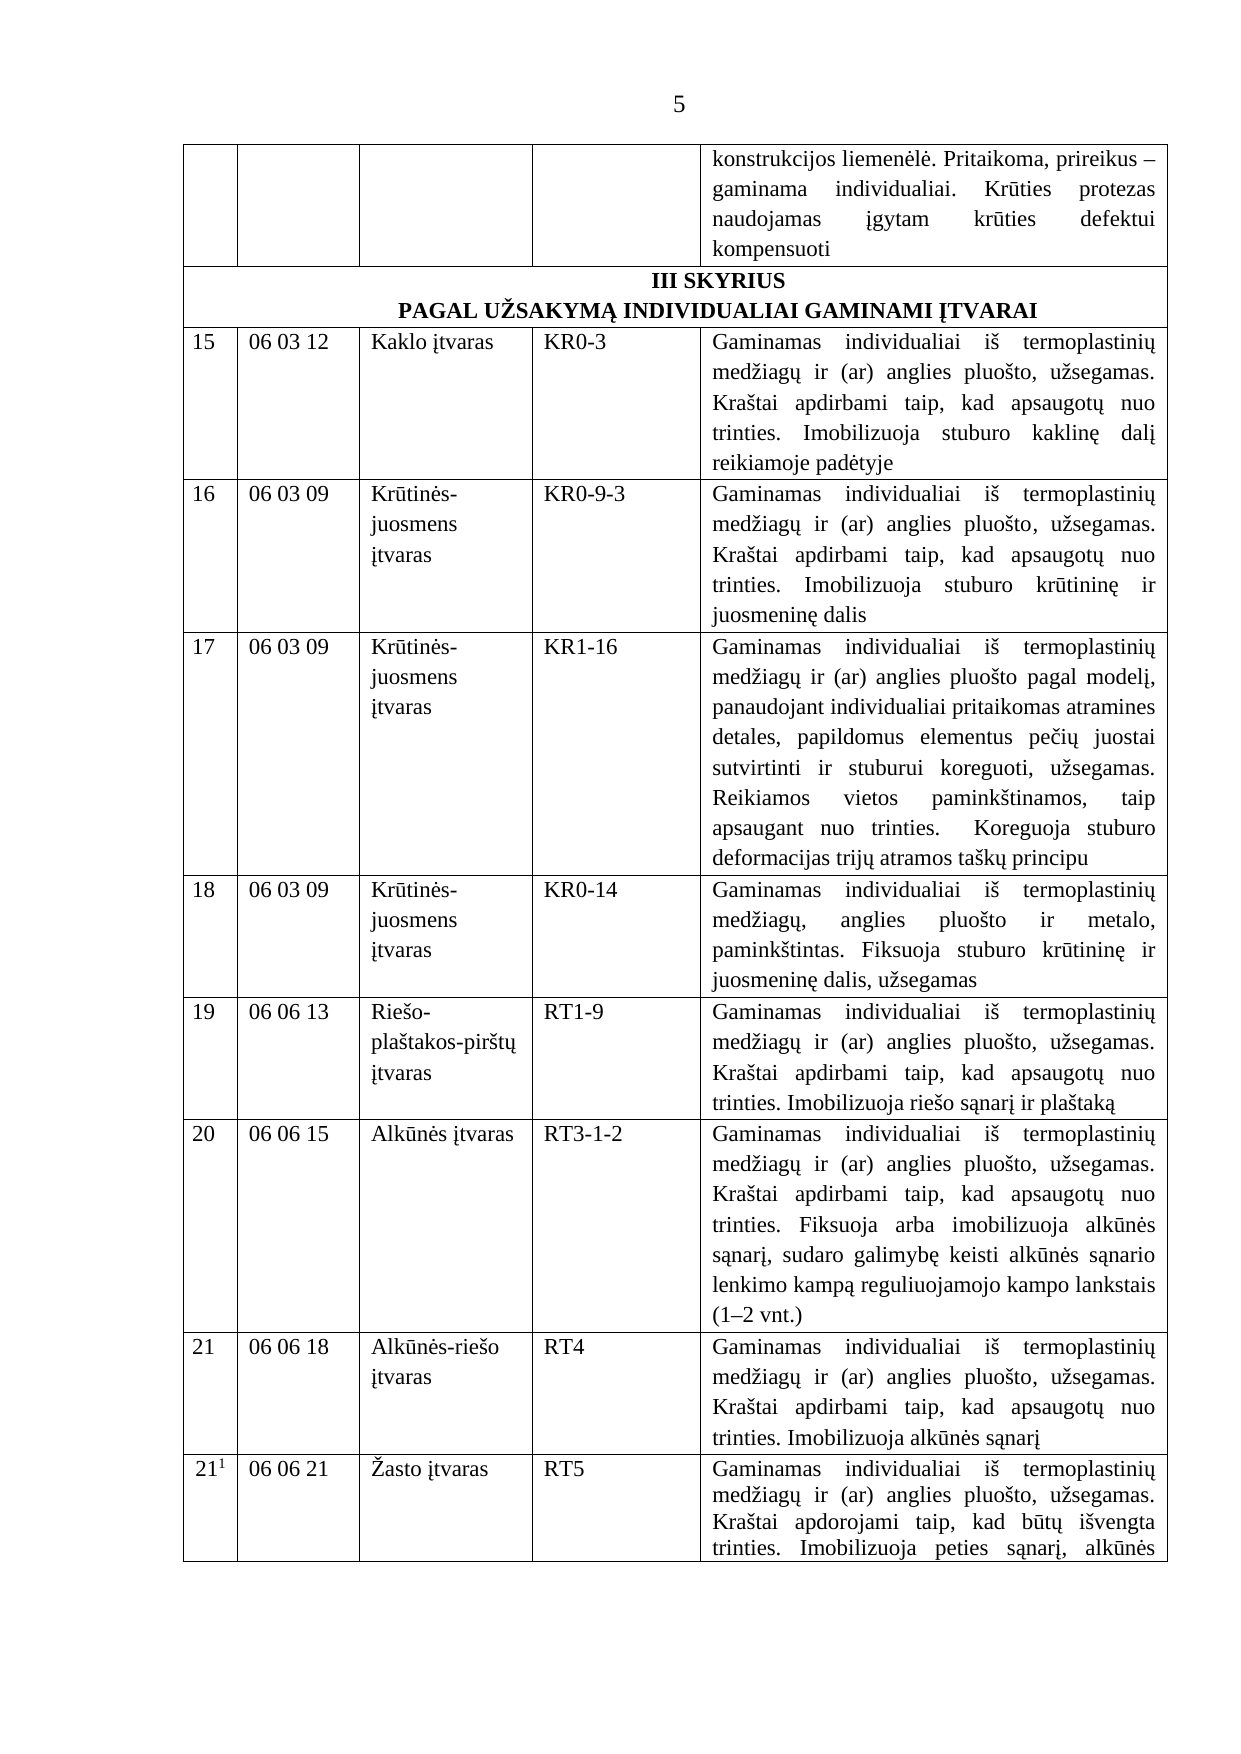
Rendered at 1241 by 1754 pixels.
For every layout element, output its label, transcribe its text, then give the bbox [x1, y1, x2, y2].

table_cell Alkūnės-riešo įtvaras [360, 1333, 532, 1454]
table_cell III SKYRIUS PAGAL UŽSAKYMĄ INDIVIDUALIAI GAMINAMI ĮTVARAI [184, 267, 1167, 327]
table_cell Gaminamas individualiai iš termoplastinių medžiagų ir (ar) anglies pluošto, užsegamas. Kraštai apdirbami taip, kad apsaugotų nuo trinties. Imobilizuoja riešo sąnarį ir plaštaką [701, 998, 1167, 1119]
table_cell [238, 145, 359, 266]
table_cell Gaminamas individualiai iš termoplastinių medžiagų ir (ar) anglies pluošto pagal modelį, panaudojant individualiai pritaikomas atramines detales, papildomus elementus pečių juostai sutvirtinti ir stuburui koreguoti, užsegamas. Reikiamos vietos paminkštinamos, taip apsaugant nuo trinties. Koreguoja stuburo deformacijas trijų atramos taškų principu [701, 633, 1167, 875]
table_cell Gaminamas individualiai iš termoplastinių medžiagų ir (ar) anglies pluošto, užsegamas. Kraštai apdirbami taip, kad apsaugotų nuo trinties. Fiksuoja arba imobilizuoja alkūnės sąnarį, sudaro galimybę keisti alkūnės sąnario lenkimo kampą reguliuojamojo kampo lankstais (1‒2 vnt.) [701, 1120, 1167, 1332]
table_cell 16 [184, 480, 237, 632]
table_cell 06 03 12 [238, 328, 359, 479]
table_cell 19 [184, 998, 237, 1119]
table_cell RT5 [533, 1455, 700, 1561]
table_cell 06 03 09 [238, 633, 359, 875]
table_cell Gaminamas individualiai iš termoplastinių medžiagų ir (ar) anglies pluošto, užsegamas. Kraštai apdirbami taip, kad apsaugotų nuo trinties. Imobilizuoja stuburo krūtininę ir juosmeninę dalis [701, 480, 1167, 632]
table_cell Gaminamas individualiai iš termoplastinių medžiagų ir (ar) anglies pluošto, užsegamas. Kraštai apdirbami taip, kad apsaugotų nuo trinties. Imobilizuoja stuburo kaklinę dalį reikiamoje padėtyje [701, 328, 1167, 479]
table_cell [184, 145, 237, 266]
table_cell Krūtinės-juosmens įtvaras [360, 876, 532, 997]
table_cell RT1-9 [533, 998, 700, 1119]
table_cell Krūtinės-juosmens įtvaras [360, 480, 532, 632]
table_cell konstrukcijos liemenėlė. Pritaikoma, prireikus ‒ gaminama individualiai. Krūties protezas naudojamas įgytam krūties defektui kompensuoti [701, 145, 1167, 266]
table_cell Žasto įtvaras [360, 1455, 532, 1561]
table_cell Kaklo įtvaras [360, 328, 532, 479]
table_cell 15 [184, 328, 237, 479]
table_cell Krūtinės-juosmens įtvaras [360, 633, 532, 875]
table_cell Gaminamas individualiai iš termoplastinių medžiagų, anglies pluošto ir metalo, paminkštintas. Fiksuoja stuburo krūtininę ir juosmeninę dalis, užsegamas [701, 876, 1167, 997]
table_cell 06 06 13 [238, 998, 359, 1119]
table_cell KR1-16 [533, 633, 700, 875]
table_cell 06 03 09 [238, 480, 359, 632]
table_cell KR0-3 [533, 328, 700, 479]
table_cell 18 [184, 876, 237, 997]
table_cell 21 [184, 1333, 237, 1454]
table_cell 20 [184, 1120, 237, 1332]
table_cell KR0-14 [533, 876, 700, 997]
table_cell 06 06 21 [238, 1455, 359, 1561]
table_cell RT3-1-2 [533, 1120, 700, 1332]
table_cell RT4 [533, 1333, 700, 1454]
table_cell 211 [184, 1455, 237, 1561]
table_cell Alkūnės įtvaras [360, 1120, 532, 1332]
table_cell 06 06 18 [238, 1333, 359, 1454]
table_cell Gaminamas individualiai iš termoplastinių medžiagų ir (ar) anglies pluošto, užsegamas. Kraštai apdirbami taip, kad apsaugotų nuo trinties. Imobilizuoja alkūnės sąnarį [701, 1333, 1167, 1454]
table_cell KR0-9-3 [533, 480, 700, 632]
table_cell [360, 145, 532, 266]
table_cell Riešo-plaštakos-pirštų įtvaras [360, 998, 532, 1119]
table_cell 06 03 09 [238, 876, 359, 997]
table_cell 17 [184, 633, 237, 875]
table_cell [533, 145, 700, 266]
table_cell Gaminamas individualiai iš termoplastinių medžiagų ir (ar) anglies pluošto, užsegamas. Kraštai apdorojami taip, kad būtų išvengta trinties. Imobilizuoja peties sąnarį, alkūnės [701, 1455, 1167, 1561]
table_cell 06 06 15 [238, 1120, 359, 1332]
